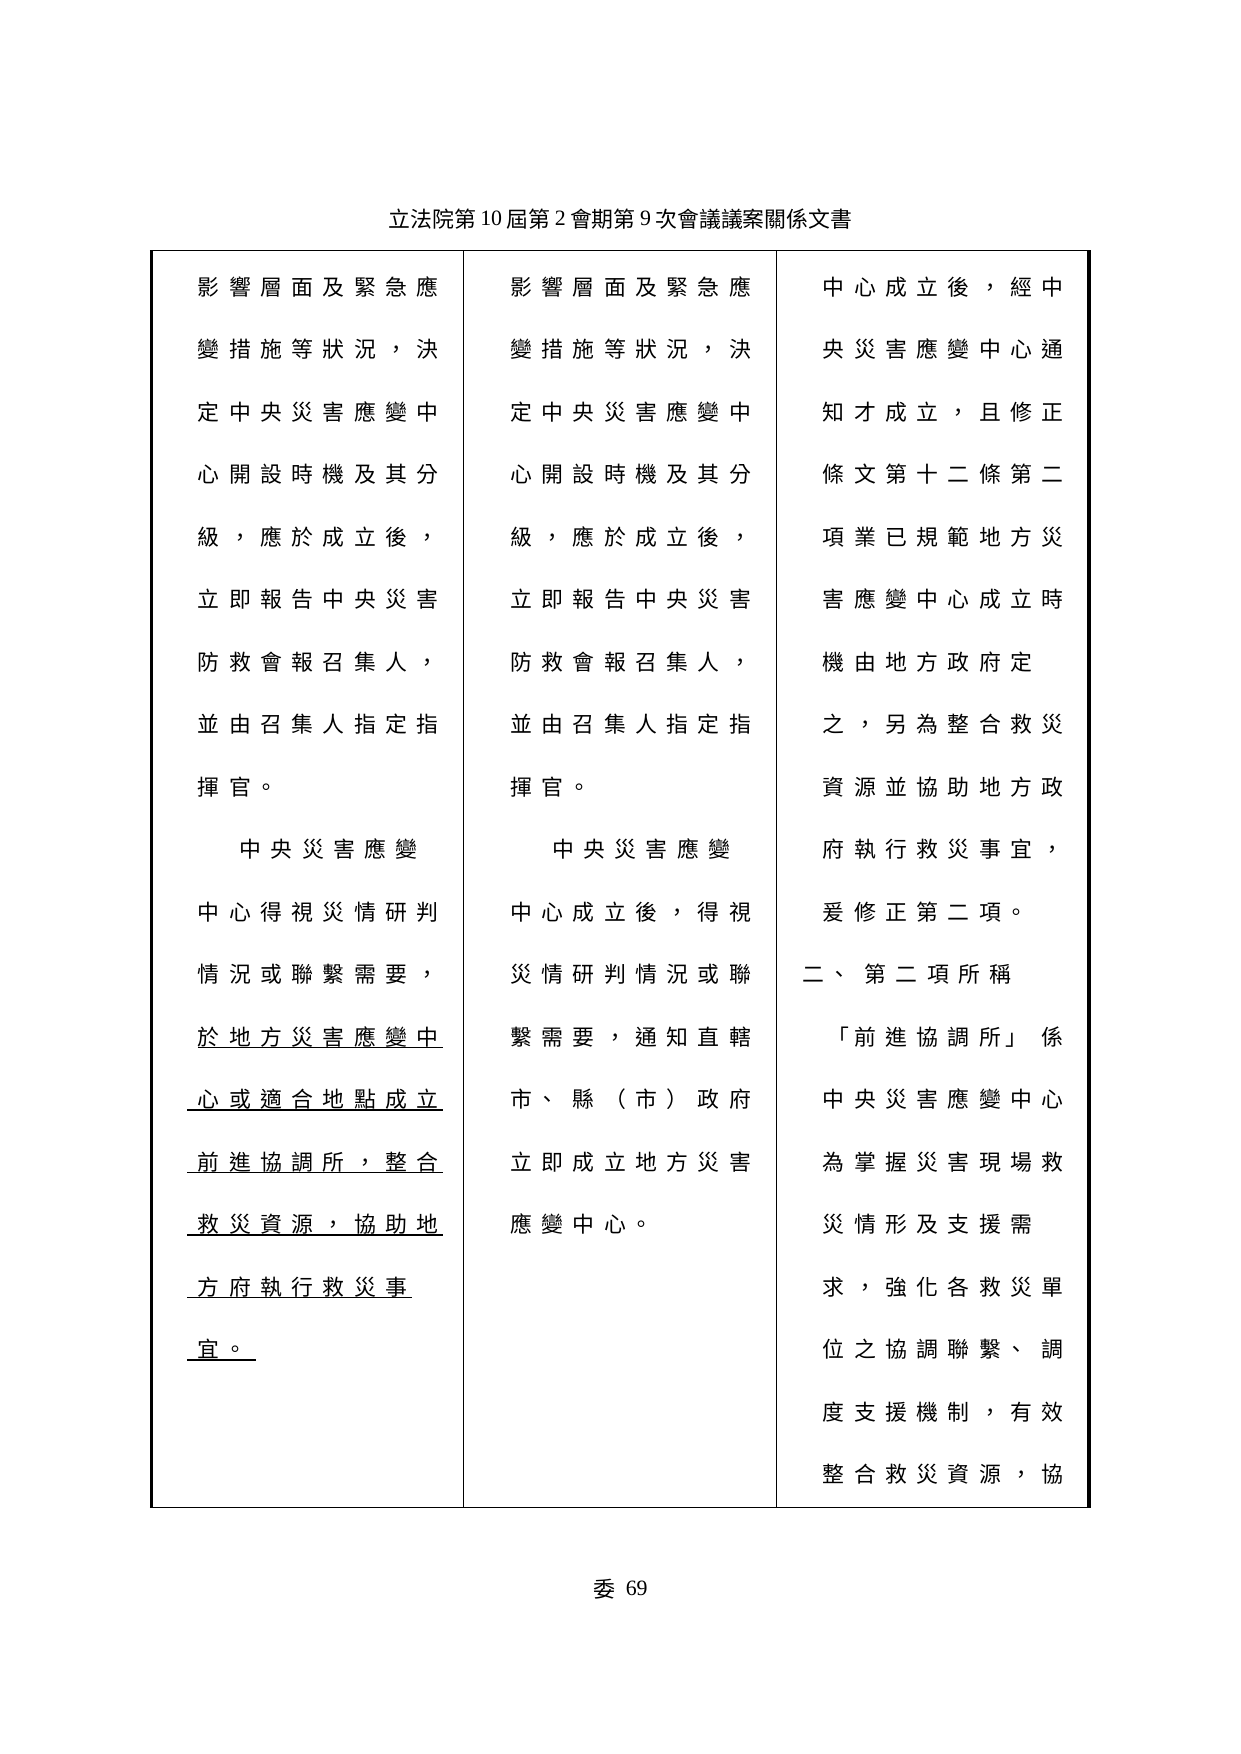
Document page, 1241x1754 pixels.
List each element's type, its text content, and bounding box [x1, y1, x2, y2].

table_cell 影響層面及緊急應變措施等狀況，決定中央災害應變中心開設時機及其分級，應於成立後，立即報告中央災害防救會報召集人，並由召集人指定指揮官。 中央災害應變中心得視災情研判情況或聯繫需要，於地方災害應變中心或適合地點成立前進協調所，整合救災資源，協助地方府執行救災事宜。 [153, 251, 463, 1507]
table_cell 影響層面及緊急應變措施等狀況，決定中央災害應變中心開設時機及其分級，應於成立後，立即報告中央災害防救會報召集人，並由召集人指定指揮官。 中央災害應變中心成立後，得視災情研判情況或聯繫需要，通知直轄市、縣（市）政府立即成立地方災害應變中心。 [464, 251, 776, 1507]
table_cell 中心成立後，經中央災害應變中心通知才成立，且修正條文第十二條第二項業已規範地方災害應變中心成立時機由地方政府定之，另為整合救災資源並協助地方政府執行救災事宜，爰修正第二項。 二、第二項所稱「前進協調所」係中央災害應變中心為掌握災害現場救災情形及支援需求，強化各救災單位之協調聯繫、調度支援機制，有效整合救災資源，協 [777, 251, 1087, 1507]
